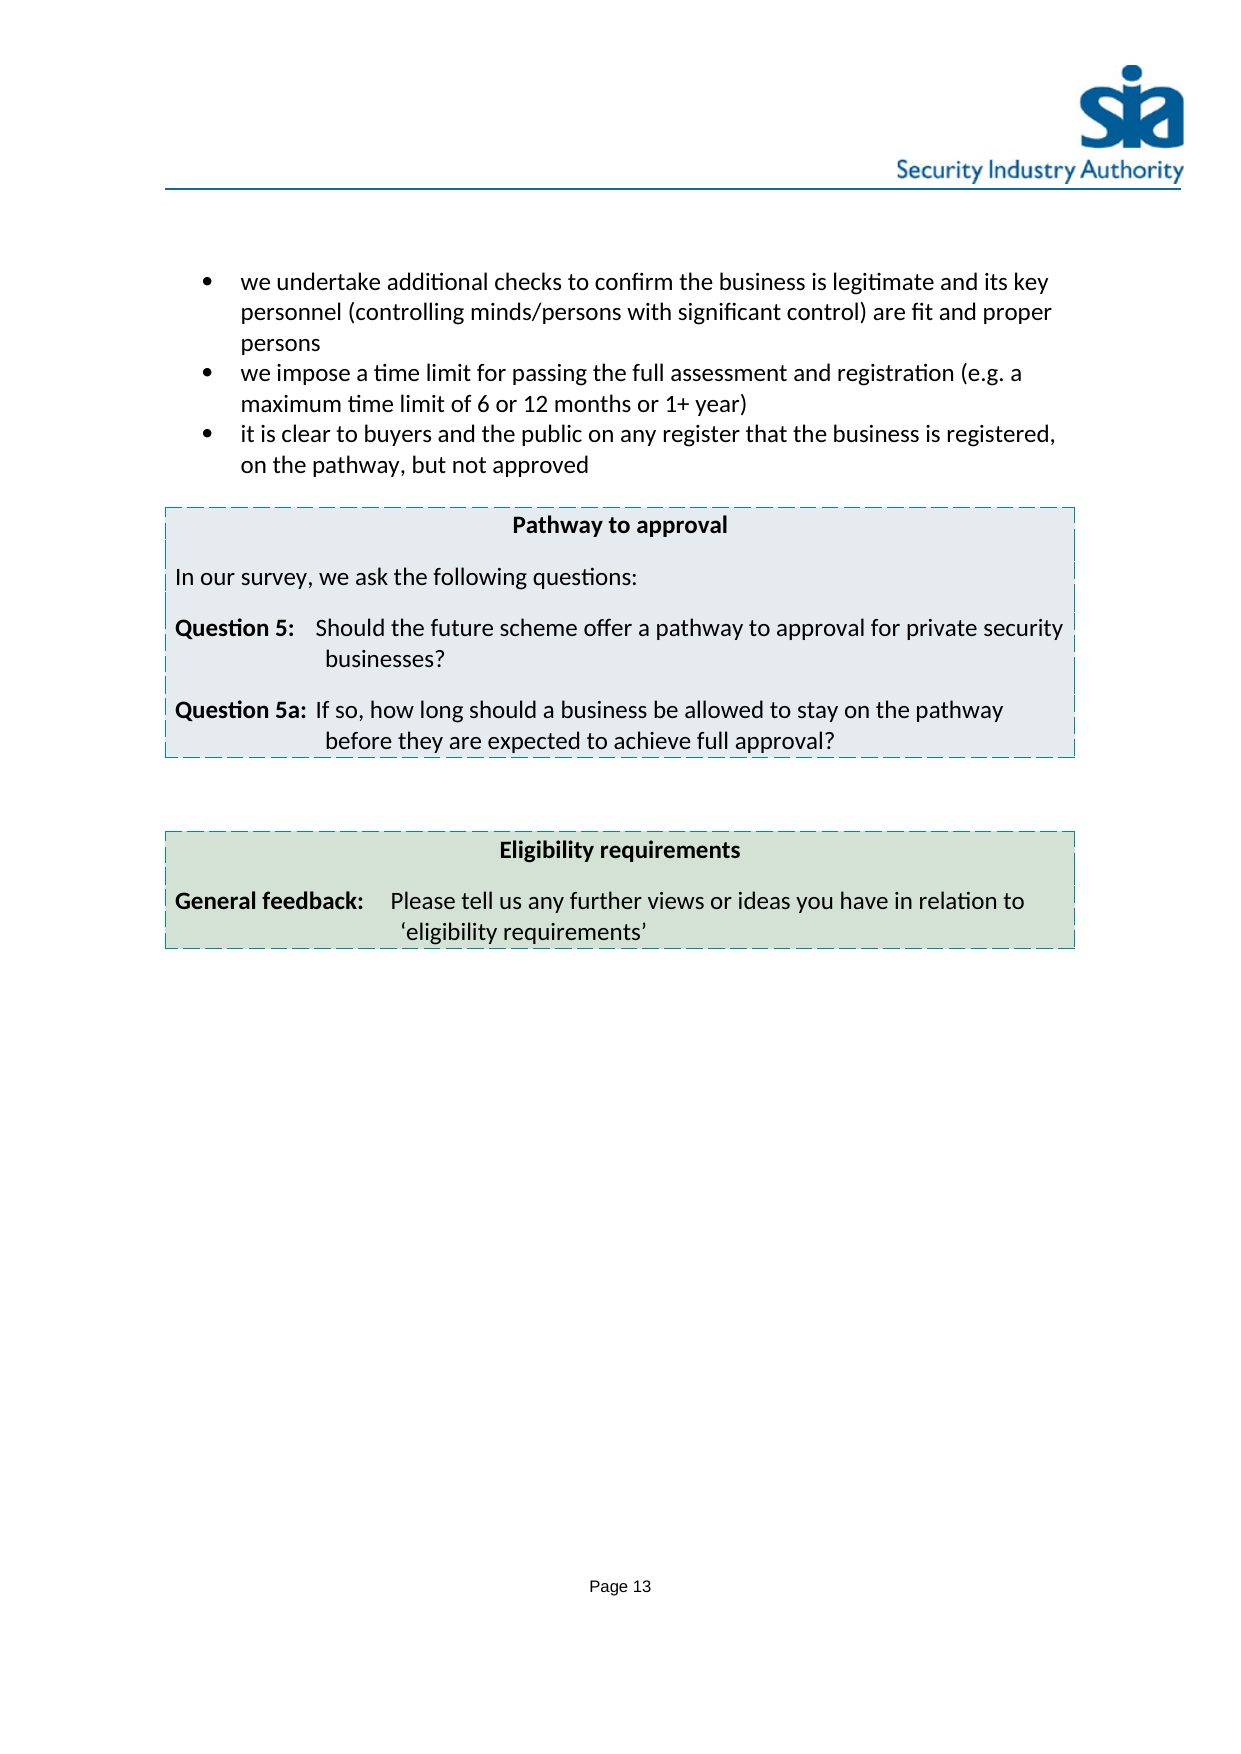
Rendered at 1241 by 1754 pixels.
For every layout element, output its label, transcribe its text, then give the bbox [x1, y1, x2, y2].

text Eligibility requirements [165, 831, 1075, 864]
list we impose a time limit for passing the full assessment and registration (e.g. a maximum time limit of 6 or 12 months or 1+ year) [203, 357, 1075, 418]
text Question 5: Should the future scheme offer a pathway to approval for private security businesses? [165, 609, 1075, 673]
list it is clear to buyers and the public on any register that the business is registered, on the pathway, but not approved [203, 418, 1075, 479]
text General feedback: Please tell us any further views or ideas you have in relation to ‘eligibility requirements’ [165, 882, 1075, 949]
text In our survey, we ask the following questions: [165, 558, 1075, 592]
list we undertake additional checks to confirm the business is legitimate and its key personnel (controlling minds/persons with significant control) are fit and proper persons [203, 266, 1075, 357]
text Pathway to approval [165, 507, 1075, 540]
text Question 5a: If so, how long should a business be allowed to stay on the pathway before they are expected to achieve full approval? [165, 691, 1075, 758]
